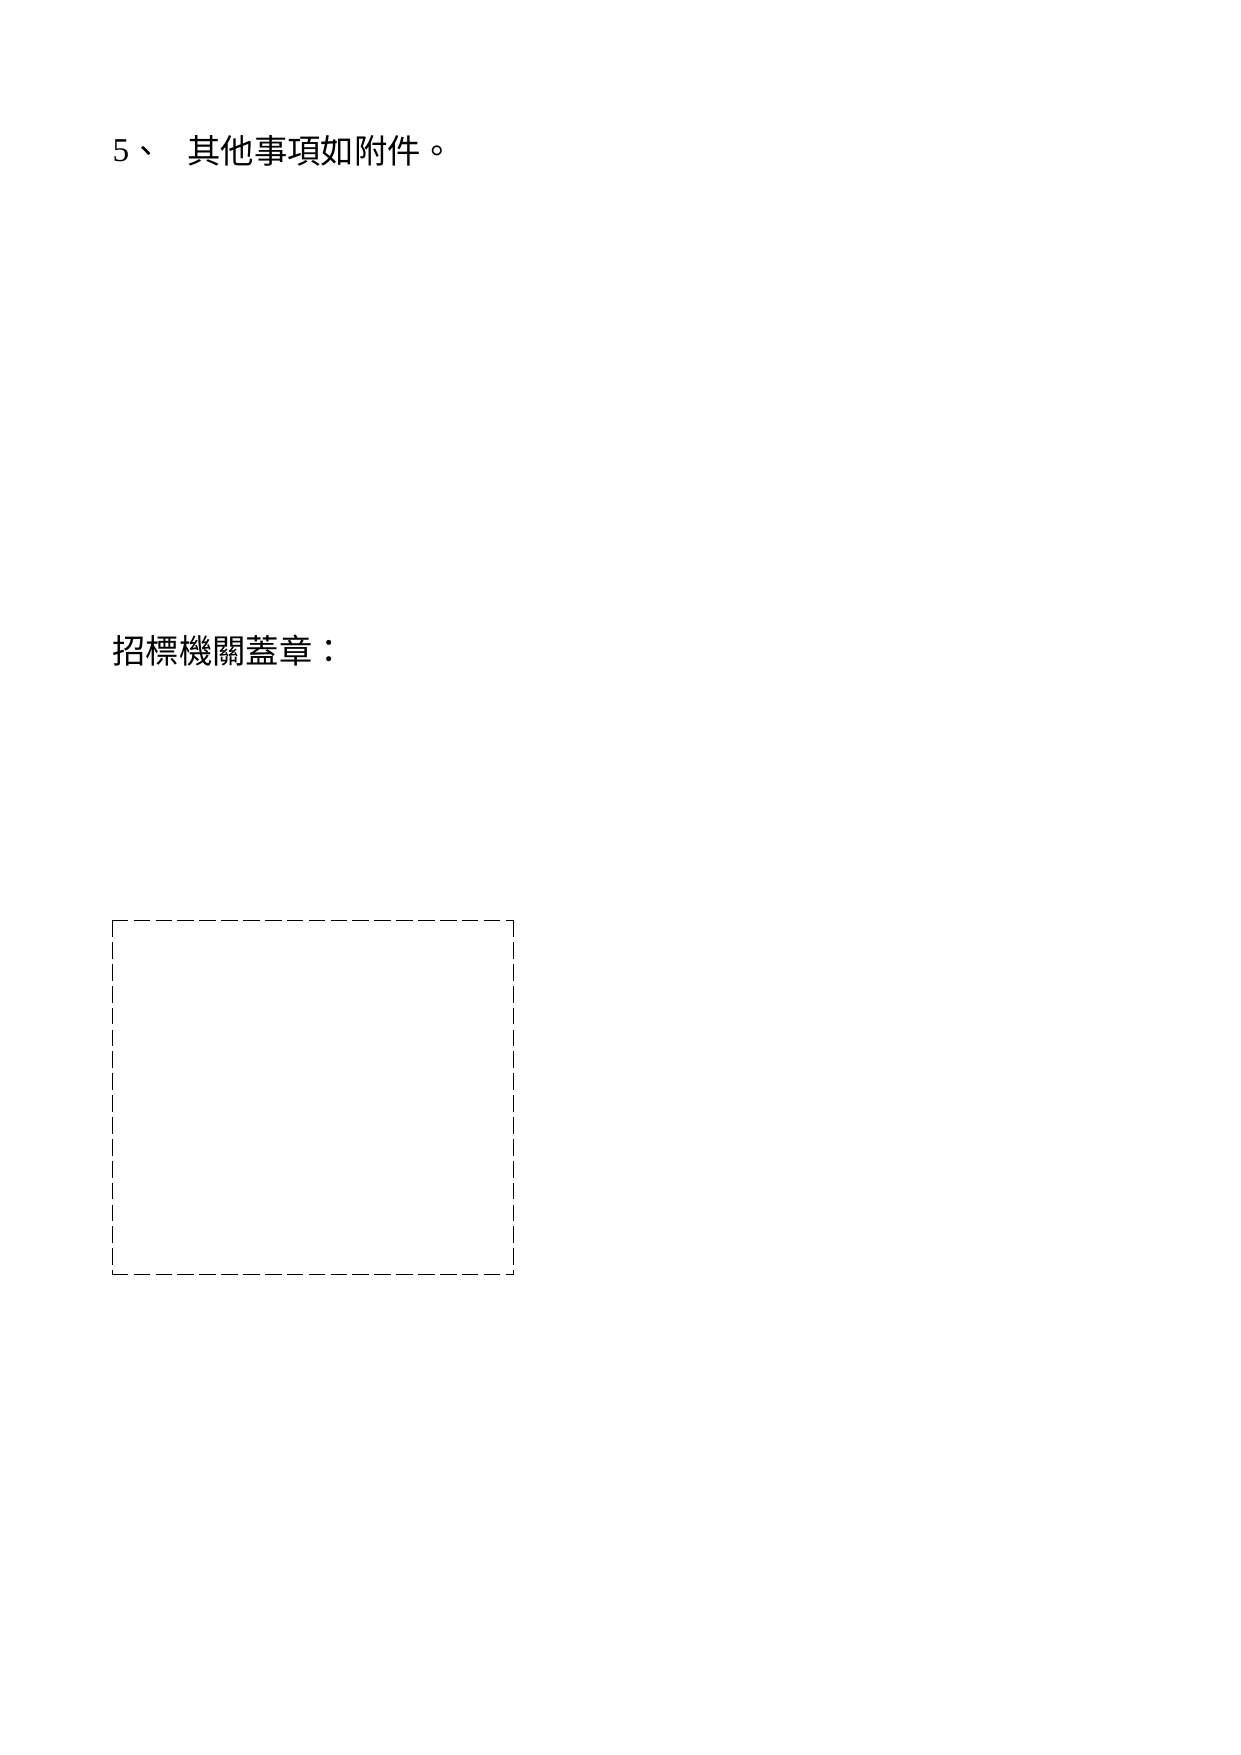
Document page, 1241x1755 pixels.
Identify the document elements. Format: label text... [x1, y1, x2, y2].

table_header [112, 920, 514, 1274]
list 其他事項如附件。 [112, 108, 1162, 170]
text 招標機關蓋章： [112, 608, 1162, 670]
